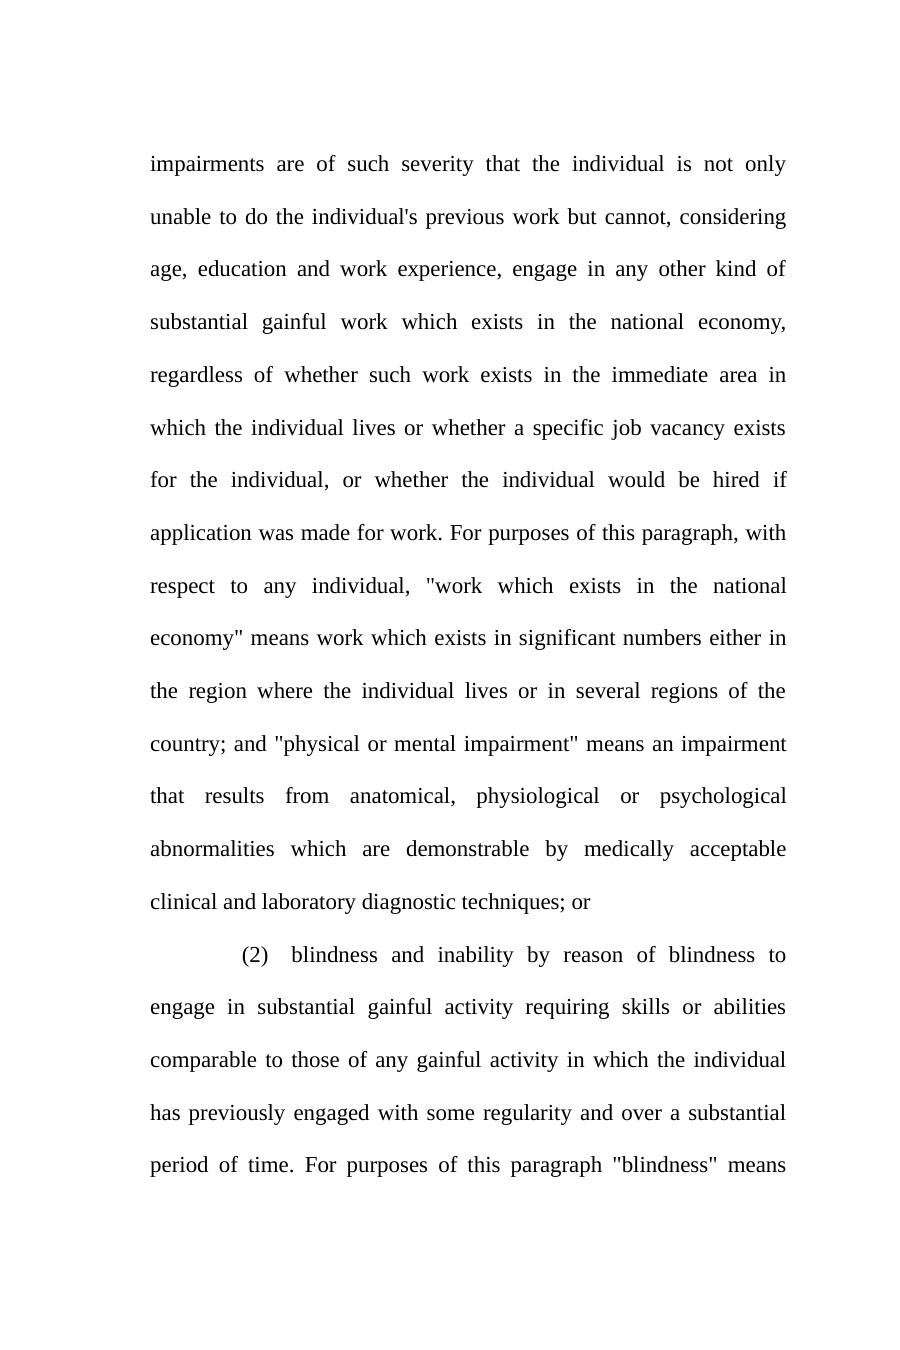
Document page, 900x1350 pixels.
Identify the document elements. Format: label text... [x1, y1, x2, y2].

text (2) blindness and inability by reason of blindness to engage in substantial gainful activity requiring skills or abilities comparable to those of any gainful activity in which the individual has previously engaged with some regularity and over a substantial period of time. For purposes of this paragraph "blindness" means [150, 941, 787, 1178]
text impairments are of such severity that the individual is not only unable to do the individual's previous work but cannot, considering age, education and work experience, engage in any other kind of substantial gainful work which exists in the national economy, regardless of whether such work exists in the immediate area in which the individual lives or whether a specific job vacancy exists for the individual, or whether the individual would be hired if application was made for work. For purposes of this paragraph, with respect to any individual, "work which exists in the national economy" means work which exists in significant numbers either in the region where the individual lives or in several regions of the country; and "physical or mental impairment" means an impairment that results from anatomical, physiological or psychological abnormalities which are demonstrable by medically acceptable clinical and laboratory diagnostic techniques; or [150, 150, 787, 914]
